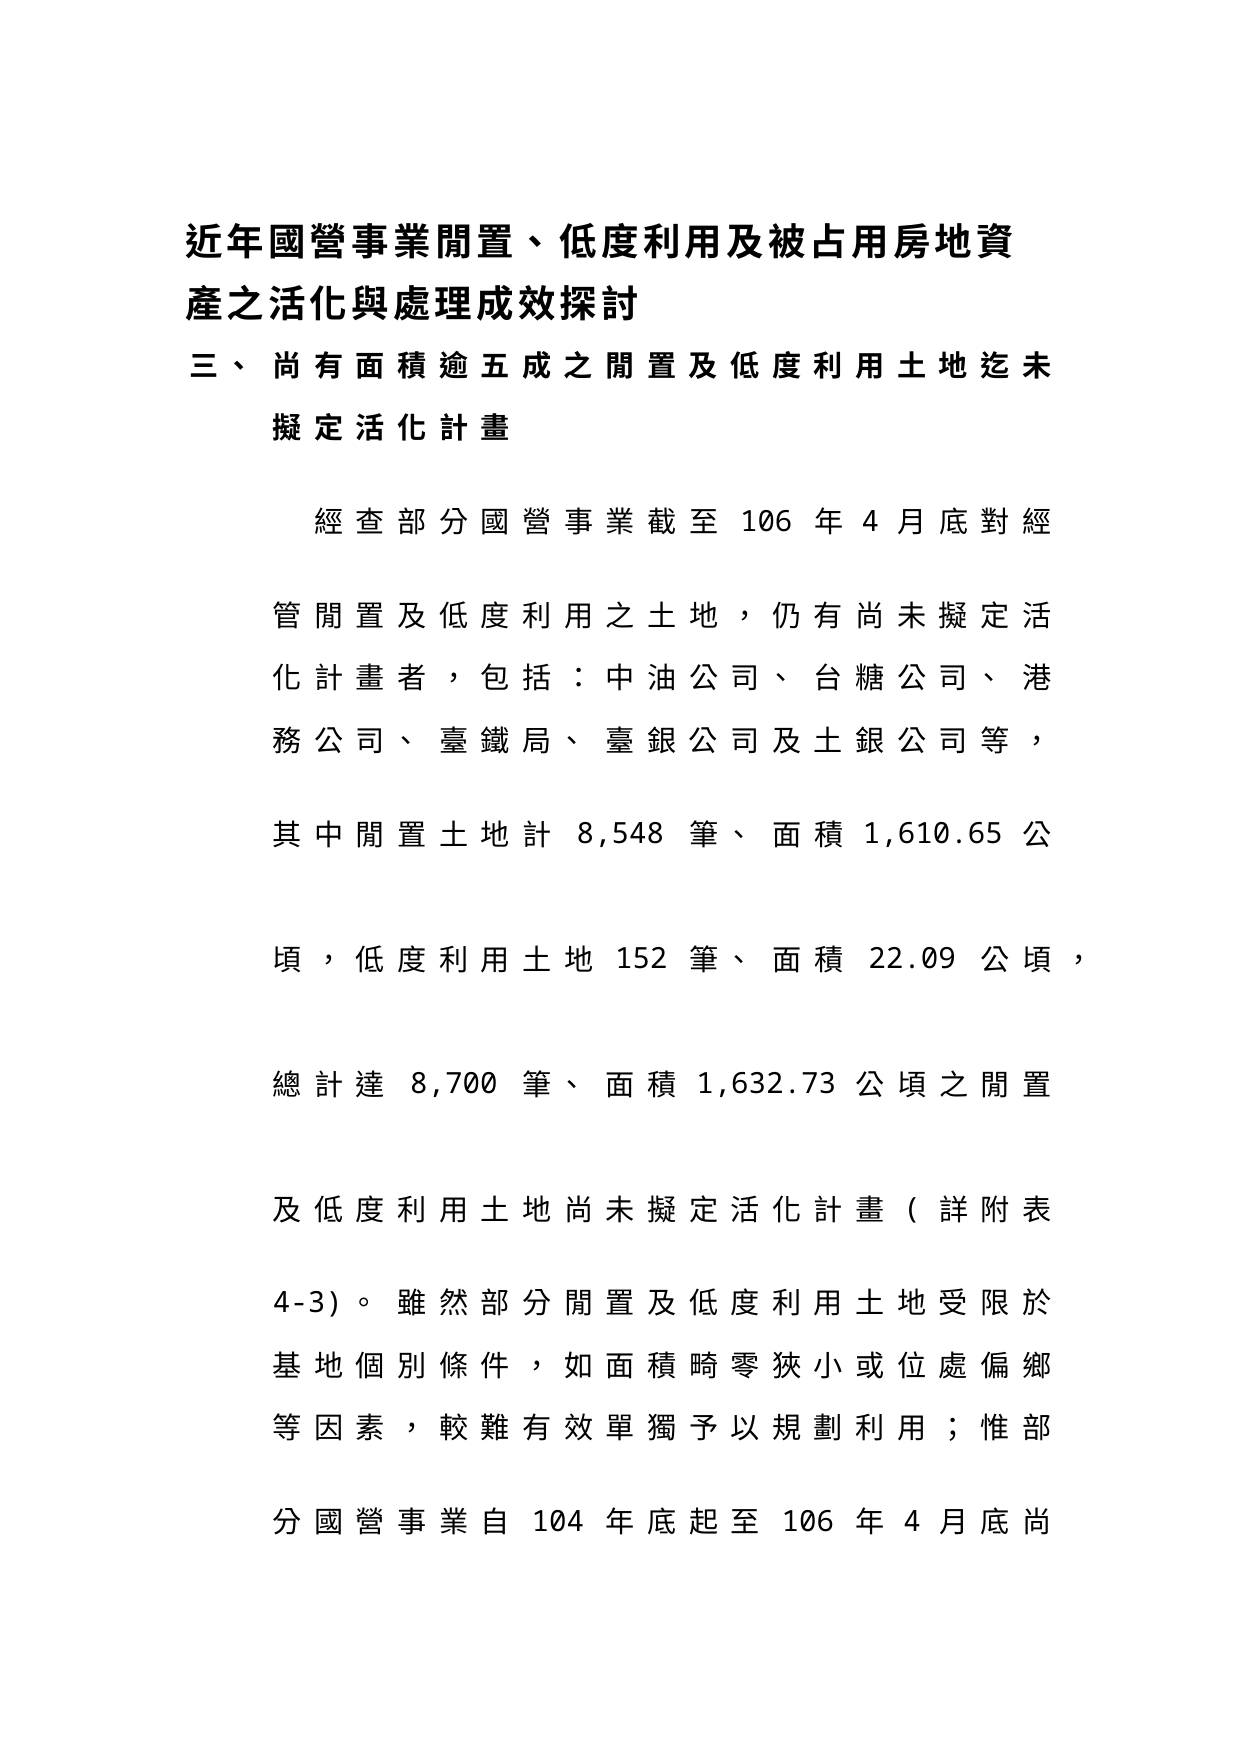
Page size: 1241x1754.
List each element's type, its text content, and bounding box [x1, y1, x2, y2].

text 經查部分國營事業截至106年4月底對經管閒置及低度利用之土地，仍有尚未擬定活化計畫者，包括：中油公司、台糖公司、港務公司、臺鐵局、臺銀公司及土銀公司等，其中閒置土地計8,548筆、面積1,610.65公頃，低度利用土地152筆、面積22.09公頃，總計達8,700筆、面積1,632.73公頃之閒置及低度利用土地尚未擬定活化計畫(詳附表4-3)。雖然部分閒置及低度利用土地受限於基地個別條件，如面積畸零狹小或位處偏鄉等因素，較難有效單獨予以規劃利用；惟部分國營事業自104年底起至106年4月底尚未擬定活化計畫閒置及低度利用土地之筆數與面積均相同；且106年4月底尚未擬定活化計畫土地面積合計1,632.73公頃，占整體國營事業經管之閒置及低度利用土地總面積2,939.3868公頃，比率達55.54%，實有待積極研謀擬定活化對策。 [242, 447, 1058, 1572]
text 三、尚有面積逾五成之閒置及低度利用土地迄未擬定活化計畫 [183, 322, 1058, 447]
text 近年國營事業閒置、低度利用及被占用房地資產之活化與處理成效探討 [177, 197, 1054, 322]
